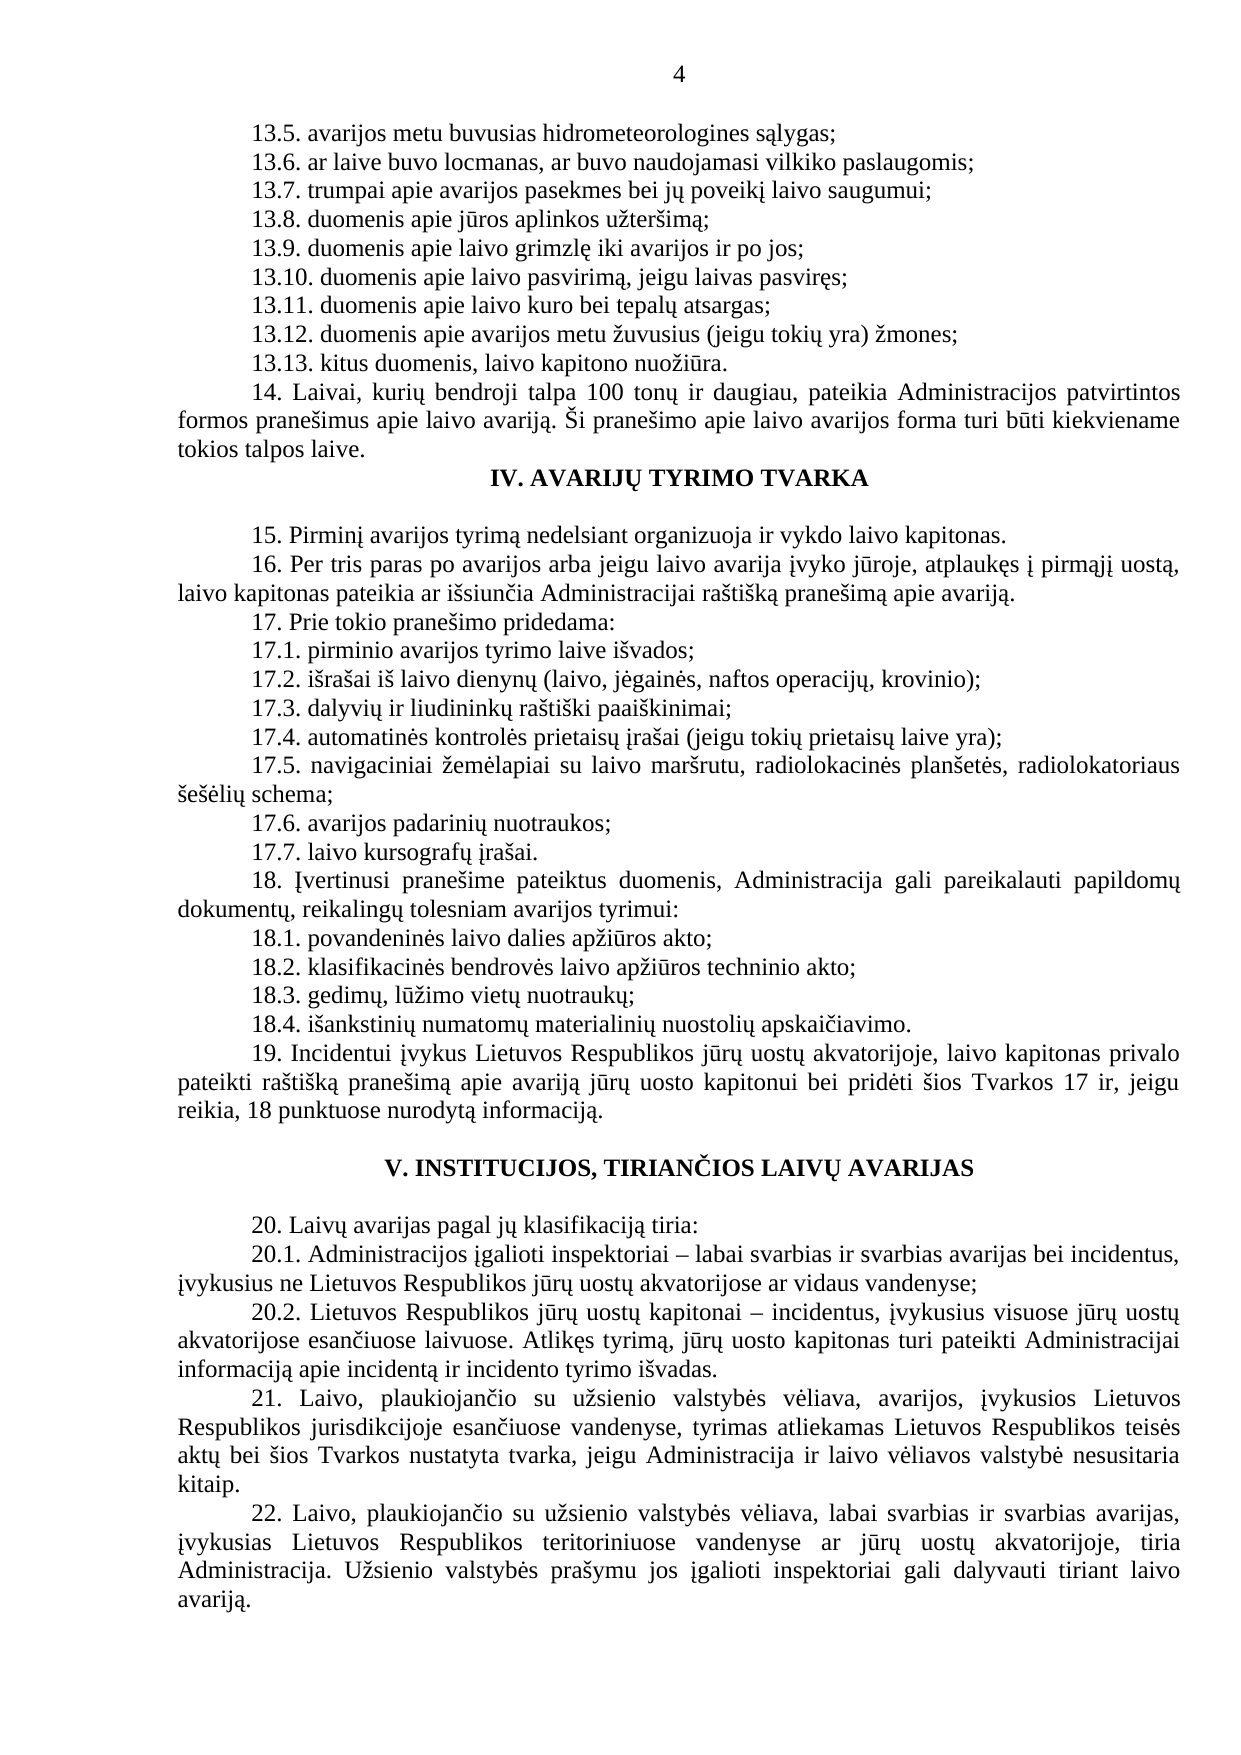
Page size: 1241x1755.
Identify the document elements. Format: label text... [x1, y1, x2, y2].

text 13.10. duomenis apie laivo pasvirimą, jeigu laivas pasviręs; [177, 262, 1181, 291]
text 20.2. Lietuvos Respublikos jūrų uostų kapitonai – incidentus, įvykusius visuose jūrų uostų akvatorijose esančiuose laivuose. Atlikęs tyrimą, jūrų uosto kapitonas turi pateikti Administracijai informaciją apie incidentą ir incidento tyrimo išvadas. [177, 1297, 1181, 1383]
text 17.3. dalyvių ir liudininkų raštiški paaiškinimai; [177, 693, 1181, 722]
text 22. Laivo, plaukiojančio su užsienio valstybės vėliava, labai svarbias ir svarbias avarijas, įvykusias Lietuvos Respublikos teritoriniuose vandenyse ar jūrų uostų akvatorijoje, tiria Administracija. Užsienio valstybės prašymu jos įgalioti inspektoriai gali dalyvauti tiriant laivo avariją. [177, 1498, 1181, 1613]
text 20.1. Administracijos įgalioti inspektoriai – labai svarbias ir svarbias avarijas bei incidentus, įvykusius ne Lietuvos Respublikos jūrų uostų akvatorijose ar vidaus vandenyse; [177, 1239, 1181, 1297]
text 16. Per tris paras po avarijos arba jeigu laivo avarija įvyko jūroje, atplaukęs į pirmąjį uostą, laivo kapitonas pateikia ar išsiunčia Administracijai raštišką pranešimą apie avariją. [177, 549, 1181, 607]
text 17.2. išrašai iš laivo dienynų (laivo, jėgainės, naftos operacijų, krovinio); [177, 664, 1181, 693]
text 18.1. povandeninės laivo dalies apžiūros akto; [177, 923, 1181, 952]
text 15. Pirminį avarijos tyrimą nedelsiant organizuoja ir vykdo laivo kapitonas. [177, 521, 1181, 549]
text 20. Laivų avarijas pagal jų klasifikaciją tiria: [177, 1211, 1181, 1239]
text 13.11. duomenis apie laivo kuro bei tepalų atsargas; [177, 291, 1181, 319]
text 17. Prie tokio pranešimo pridedama: [177, 607, 1181, 636]
text 18.4. išankstinių numatomų materialinių nuostolių apskaičiavimo. [177, 1009, 1181, 1038]
text 17.5. navigaciniai žemėlapiai su laivo maršrutu, radiolokacinės planšetės, radiolokatoriaus šešėlių schema; [177, 751, 1181, 808]
text 13.5. avarijos metu buvusias hidrometeorologines sąlygas; [177, 118, 1181, 147]
text 13.7. trumpai apie avarijos pasekmes bei jų poveikį laivo saugumui; [177, 176, 1181, 204]
text 21. Laivo, plaukiojančio su užsienio valstybės vėliava, avarijos, įvykusios Lietuvos Respublikos jurisdikcijoje esančiuose vandenyse, tyrimas atliekamas Lietuvos Respublikos teisės aktų bei šios Tvarkos nustatyta tvarka, jeigu Administracija ir laivo vėliavos valstybė nesusitaria kitaip. [177, 1383, 1181, 1498]
text 18. Įvertinusi pranešime pateiktus duomenis, Administracija gali pareikalauti papildomų dokumentų, reikalingų tolesniam avarijos tyrimui: [177, 866, 1181, 923]
text V. INSTITUCIJOS, TIRIANČIOS LAIVŲ AVARIJAS [177, 1153, 1181, 1182]
text 14. Laivai, kurių bendroji talpa 100 tonų ir daugiau, pateikia Administracijos patvirtintos formos pranešimus apie laivo avariją. Ši pranešimo apie laivo avarijos forma turi būti kiekviename tokios talpos laive. [177, 377, 1181, 463]
text 13.9. duomenis apie laivo grimzlę iki avarijos ir po jos; [177, 233, 1181, 262]
text 18.3. gedimų, lūžimo vietų nuotraukų; [177, 981, 1181, 1009]
text 18.2. klasifikacinės bendrovės laivo apžiūros techninio akto; [177, 952, 1181, 981]
text 17.1. pirminio avarijos tyrimo laive išvados; [177, 636, 1181, 664]
text 13.12. duomenis apie avarijos metu žuvusius (jeigu tokių yra) žmones; [177, 319, 1181, 348]
text 17.7. laivo kursografų įrašai. [177, 837, 1181, 866]
text 13.13. kitus duomenis, laivo kapitono nuožiūra. [177, 348, 1181, 377]
text IV. AVARIJŲ TYRIMO TVARKA [177, 463, 1181, 492]
text 13.6. ar laive buvo locmanas, ar buvo naudojamasi vilkiko paslaugomis; [177, 147, 1181, 176]
text 17.4. automatinės kontrolės prietaisų įrašai (jeigu tokių prietaisų laive yra); [177, 722, 1181, 751]
text 13.8. duomenis apie jūros aplinkos užteršimą; [177, 204, 1181, 233]
text 19. Incidentui įvykus Lietuvos Respublikos jūrų uostų akvatorijoje, laivo kapitonas privalo pateikti raštišką pranešimą apie avariją jūrų uosto kapitonui bei pridėti šios Tvarkos 17 ir, jeigu reikia, 18 punktuose nurodytą informaciją. [177, 1038, 1181, 1124]
text 17.6. avarijos padarinių nuotraukos; [177, 808, 1181, 837]
